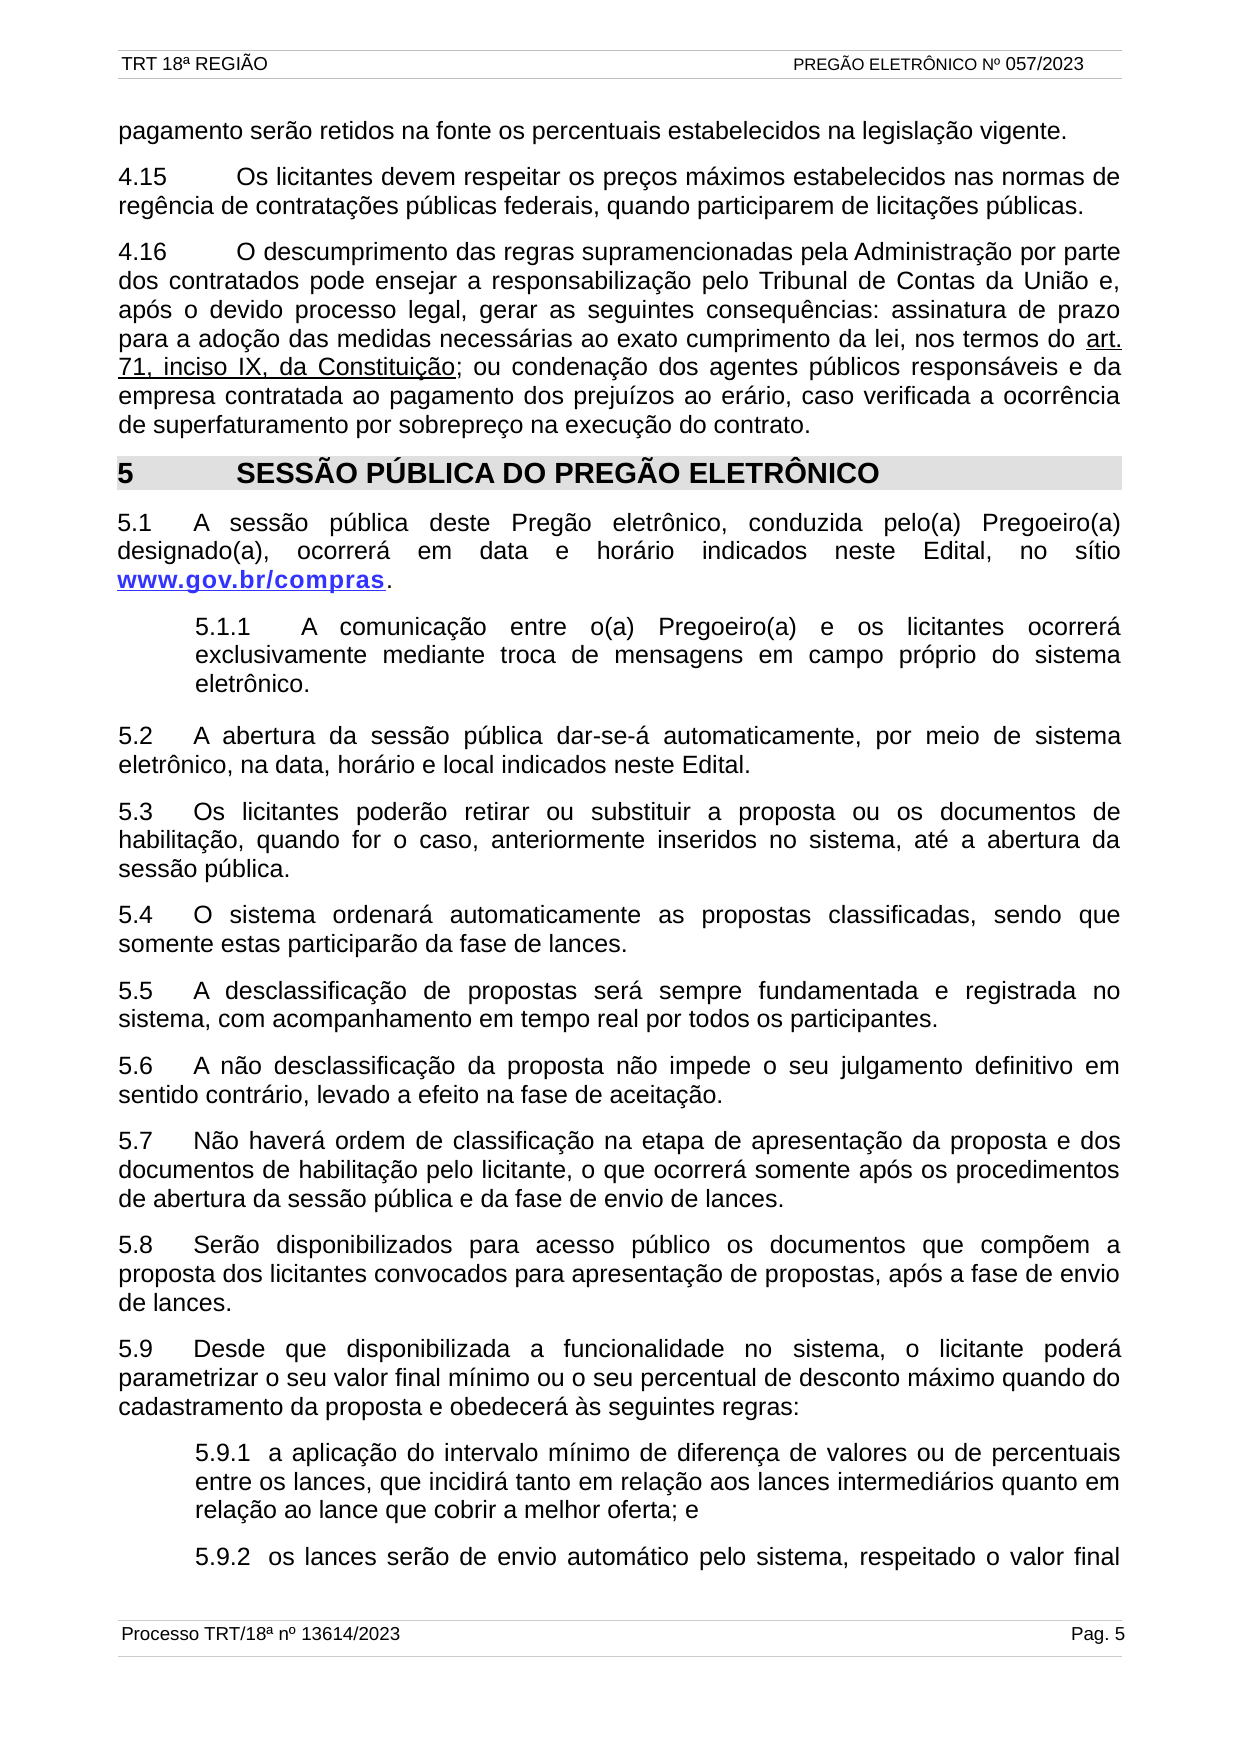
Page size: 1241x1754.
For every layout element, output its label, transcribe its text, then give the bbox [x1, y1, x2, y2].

text pagamento serão retidos na fonte os percentuais estabelecidos na legislação vigente. [118, 116, 1122, 144]
text 5.1 A sessão pública deste Pregão eletrônico, conduzida pelo(a) Pregoeiro(a) designado(a), ocorrerá em data e horário indicados neste Edital, no sítio www.gov.br/compras. [117, 507, 1122, 594]
text 5.9.1 a aplicação do intervalo mínimo de diferença de valores ou de percentuais entre os lances, que incidirá tanto em relação aos lances intermediários quanto em relação ao lance que cobrir a melhor oferta; e [195, 1438, 1122, 1524]
text 5 SESSÃO PÚBLICA DO PREGÃO ELETRÔNICO [117, 456, 1122, 490]
text 4.16 O descumprimento das regras supramencionadas pela Administração por parte dos contratados pode ensejar a responsabilização pelo Tribunal de Contas da União e, após o devido processo legal, gerar as seguintes consequências: assinatura de prazo para a adoção das medidas necessárias ao exato cumprimento da lei, nos termos do art. 71, inciso IX, da Constituição; ou condenação dos agentes públicos responsáveis e da empresa contratada ao pagamento dos prejuízos ao erário, caso verificada a ocorrência de superfaturamento por sobrepreço na execução do contrato. [118, 237, 1122, 438]
text 5.4 O sistema ordenará automaticamente as propostas classificadas, sendo que somente estas participarão da fase de lances. [118, 901, 1122, 958]
text 5.9 Desde que disponibilizada a funcionalidade no sistema, o licitante poderá parametrizar o seu valor final mínimo ou o seu percentual de desconto máximo quando do cadastramento da proposta e obedecerá às seguintes regras: [118, 1334, 1122, 1420]
text 5.9.2 os lances serão de envio automático pelo sistema, respeitado o valor final [195, 1542, 1122, 1571]
text 5.5 A desclassificação de propostas será sempre fundamentada e registrada no sistema, com acompanhamento em tempo real por todos os participantes. [118, 976, 1122, 1033]
text 4.15 Os licitantes devem respeitar os preços máximos estabelecidos nas normas de regência de contratações públicas federais, quando participarem de licitações públicas. [118, 162, 1122, 219]
text 5.1.1 A comunicação entre o(a) Pregoeiro(a) e os licitantes ocorrerá exclusivamente mediante troca de mensagens em campo próprio do sistema eletrônico. [195, 611, 1122, 698]
text 5.3 Os licitantes poderão retirar ou substituir a proposta ou os documentos de habilitação, quando for o caso, anteriormente inseridos no sistema, até a abertura da sessão pública. [118, 797, 1122, 883]
text 5.6 A não desclassificação da proposta não impede o seu julgamento definitivo em sentido contrário, levado a efeito na fase de aceitação. [118, 1051, 1122, 1108]
text 5.2 A abertura da sessão pública dar-se-á automaticamente, por meio de sistema eletrônico, na data, horário e local indicados neste Edital. [118, 721, 1122, 779]
text 5.8 Serão disponibilizados para acesso público os documentos que compõem a proposta dos licitantes convocados para apresentação de propostas, após a fase de envio de lances. [118, 1230, 1122, 1316]
text 5.7 Não haverá ordem de classificação na etapa de apresentação da proposta e dos documentos de habilitação pelo licitante, o que ocorrerá somente após os procedimentos de abertura da sessão pública e da fase de envio de lances. [118, 1126, 1122, 1212]
